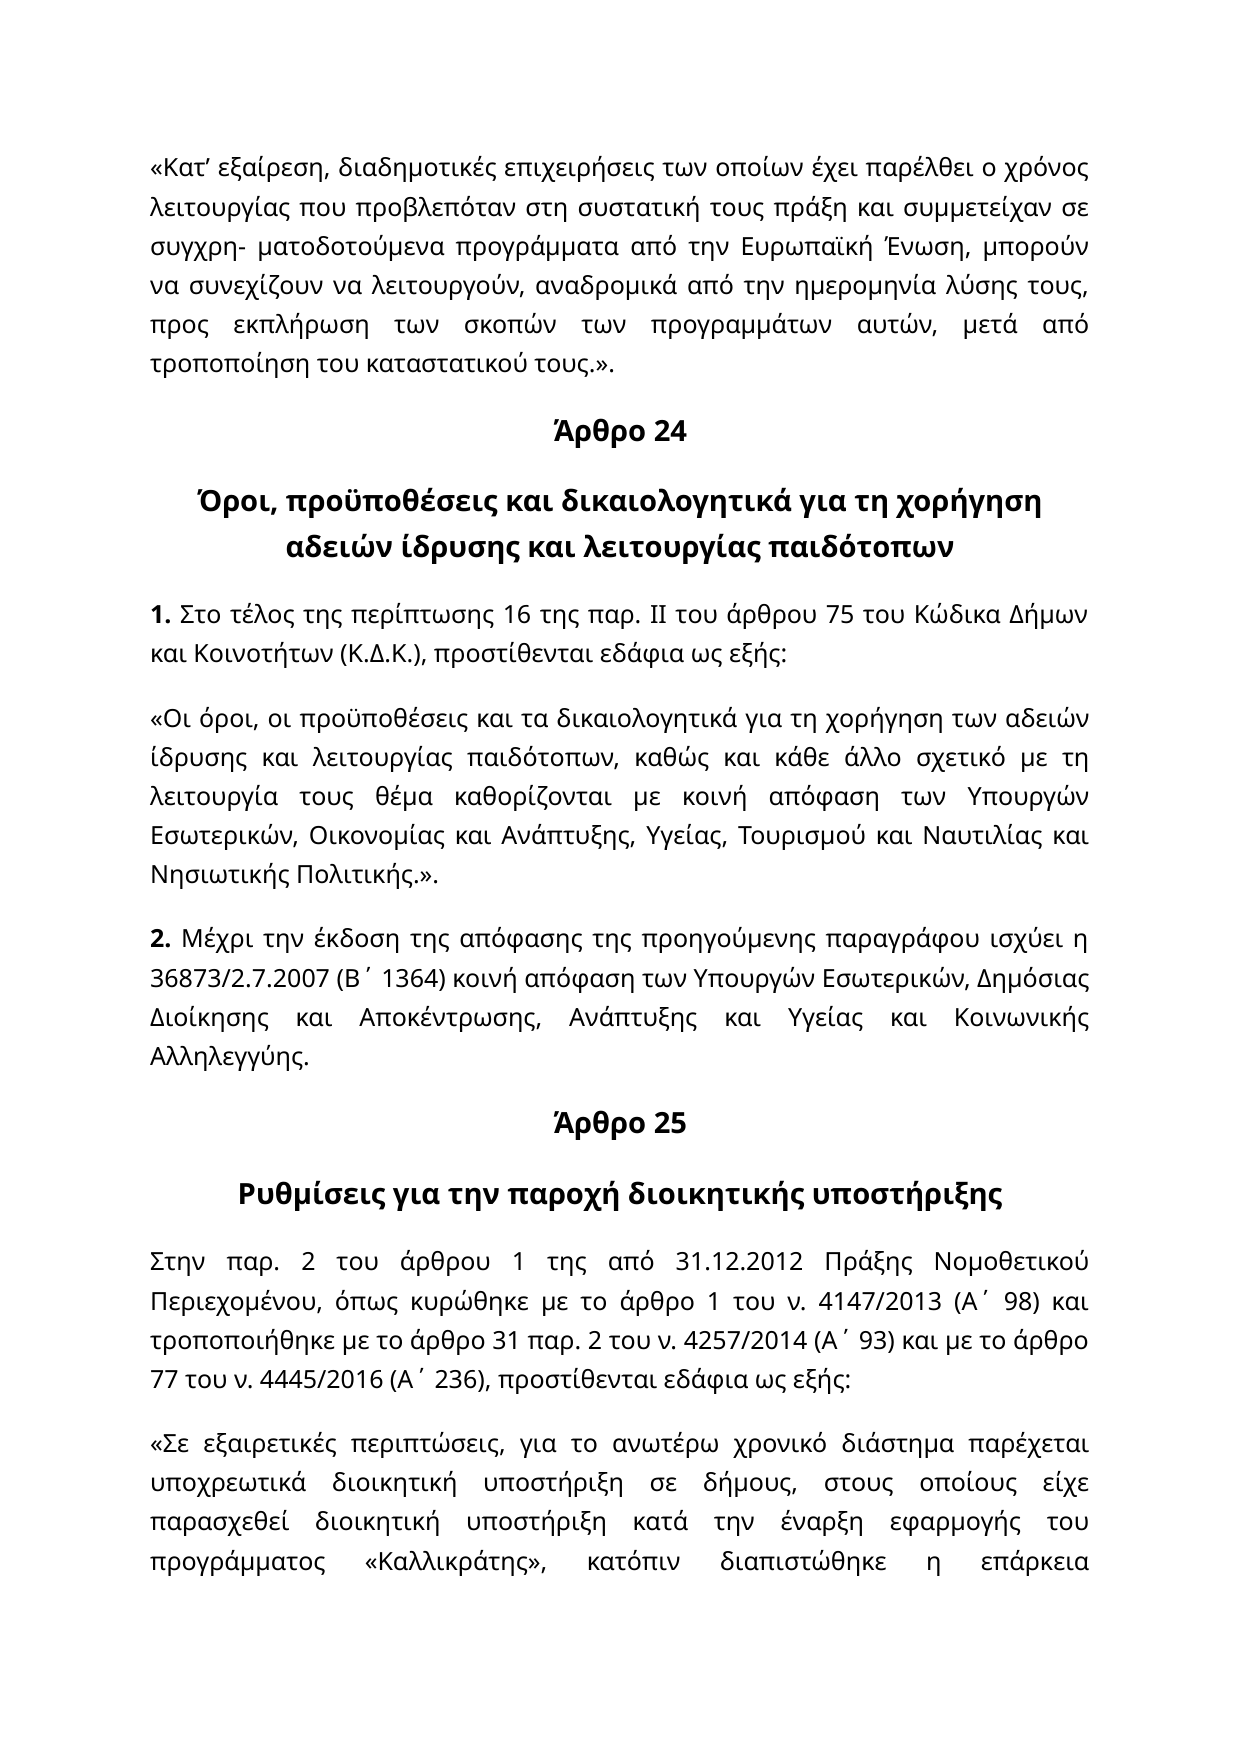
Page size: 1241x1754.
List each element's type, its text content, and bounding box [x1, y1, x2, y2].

subtitle Άρθρο 24 [150, 410, 1090, 450]
subtitle Ρυθμίσεις για την παροχή διοικητικής υποστήριξης [150, 1173, 1090, 1213]
subtitle Άρθρο 25 [150, 1103, 1090, 1142]
text 1. Στο τέλος της περίπτωσης 16 της παρ. ΙΙ του άρθρου 75 του Κώδικα Δήμων και Κοινοτήτων (Κ.Δ.Κ.), προστίθενται εδάφια ως εξής: [150, 597, 1090, 670]
text «Κατ’ εξαίρεση, διαδημοτικές επιχειρήσεις των οποίων έχει παρέλθει ο χρόνος λειτουργίας που προβλεπόταν στη συστατική τους πράξη και συμμετείχαν σε συγχρη- ματοδοτούμενα προγράμματα από την Ευρωπαϊκή Ένωση, μπορούν να συνεχίζουν να λειτουργούν, αναδρομικά από την ημερομηνία λύσης τους, προς εκπλήρωση των σκοπών των προγραμμάτων αυτών, μετά από τροποποίηση του καταστατικού τους.». [150, 150, 1090, 380]
text 2. Μέχρι την έκδοση της απόφασης της προηγούμενης παραγράφου ισχύει η 36873/2.7.2007 (Β΄ 1364) κοινή απόφαση των Υπουργών Εσωτερικών, Δημόσιας Διοίκησης και Αποκέντρωσης, Ανάπτυξης και Υγείας και Κοινωνικής Αλληλεγγύης. [150, 921, 1090, 1073]
text Στην παρ. 2 του άρθρου 1 της από 31.12.2012 Πράξης Νομοθετικού Περιεχομένου, όπως κυρώθηκε με το άρθρο 1 του ν. 4147/2013 (Α΄ 98) και τροποποιήθηκε με το άρθρο 31 παρ. 2 του ν. 4257/2014 (Α΄ 93) και με το άρθρο 77 του ν. 4445/2016 (Α΄ 236), προστίθενται εδάφια ως εξής: [150, 1244, 1090, 1396]
text «Σε εξαιρετικές περιπτώσεις, για το ανωτέρω χρονικό διάστημα παρέχεται υποχρεωτικά διοικητική υποστήριξη σε δήμους, στους οποίους είχε παρασχεθεί διοικητική υποστήριξη κατά την έναρξη εφαρμογής του προγράμματος «Καλλικράτης», κατόπιν διαπιστώθηκε η επάρκεια [150, 1426, 1090, 1577]
subtitle Όροι, προϋποθέσεις και δικαιολογητικά για τη χορήγηση αδειών ίδρυσης και λειτουργίας παιδότοπων [150, 481, 1090, 566]
text «Οι όροι, οι προϋποθέσεις και τα δικαιολογητικά για τη χορήγηση των αδειών ίδρυσης και λειτουργίας παιδότοπων, καθώς και κάθε άλλο σχετικό με τη λειτουργία τους θέμα καθορίζονται με κοινή απόφαση των Υπουργών Εσωτερικών, Οικονομίας και Ανάπτυξης, Υγείας, Τουρισμού και Ναυτιλίας και Νησιωτικής Πολιτικής.». [150, 700, 1090, 891]
